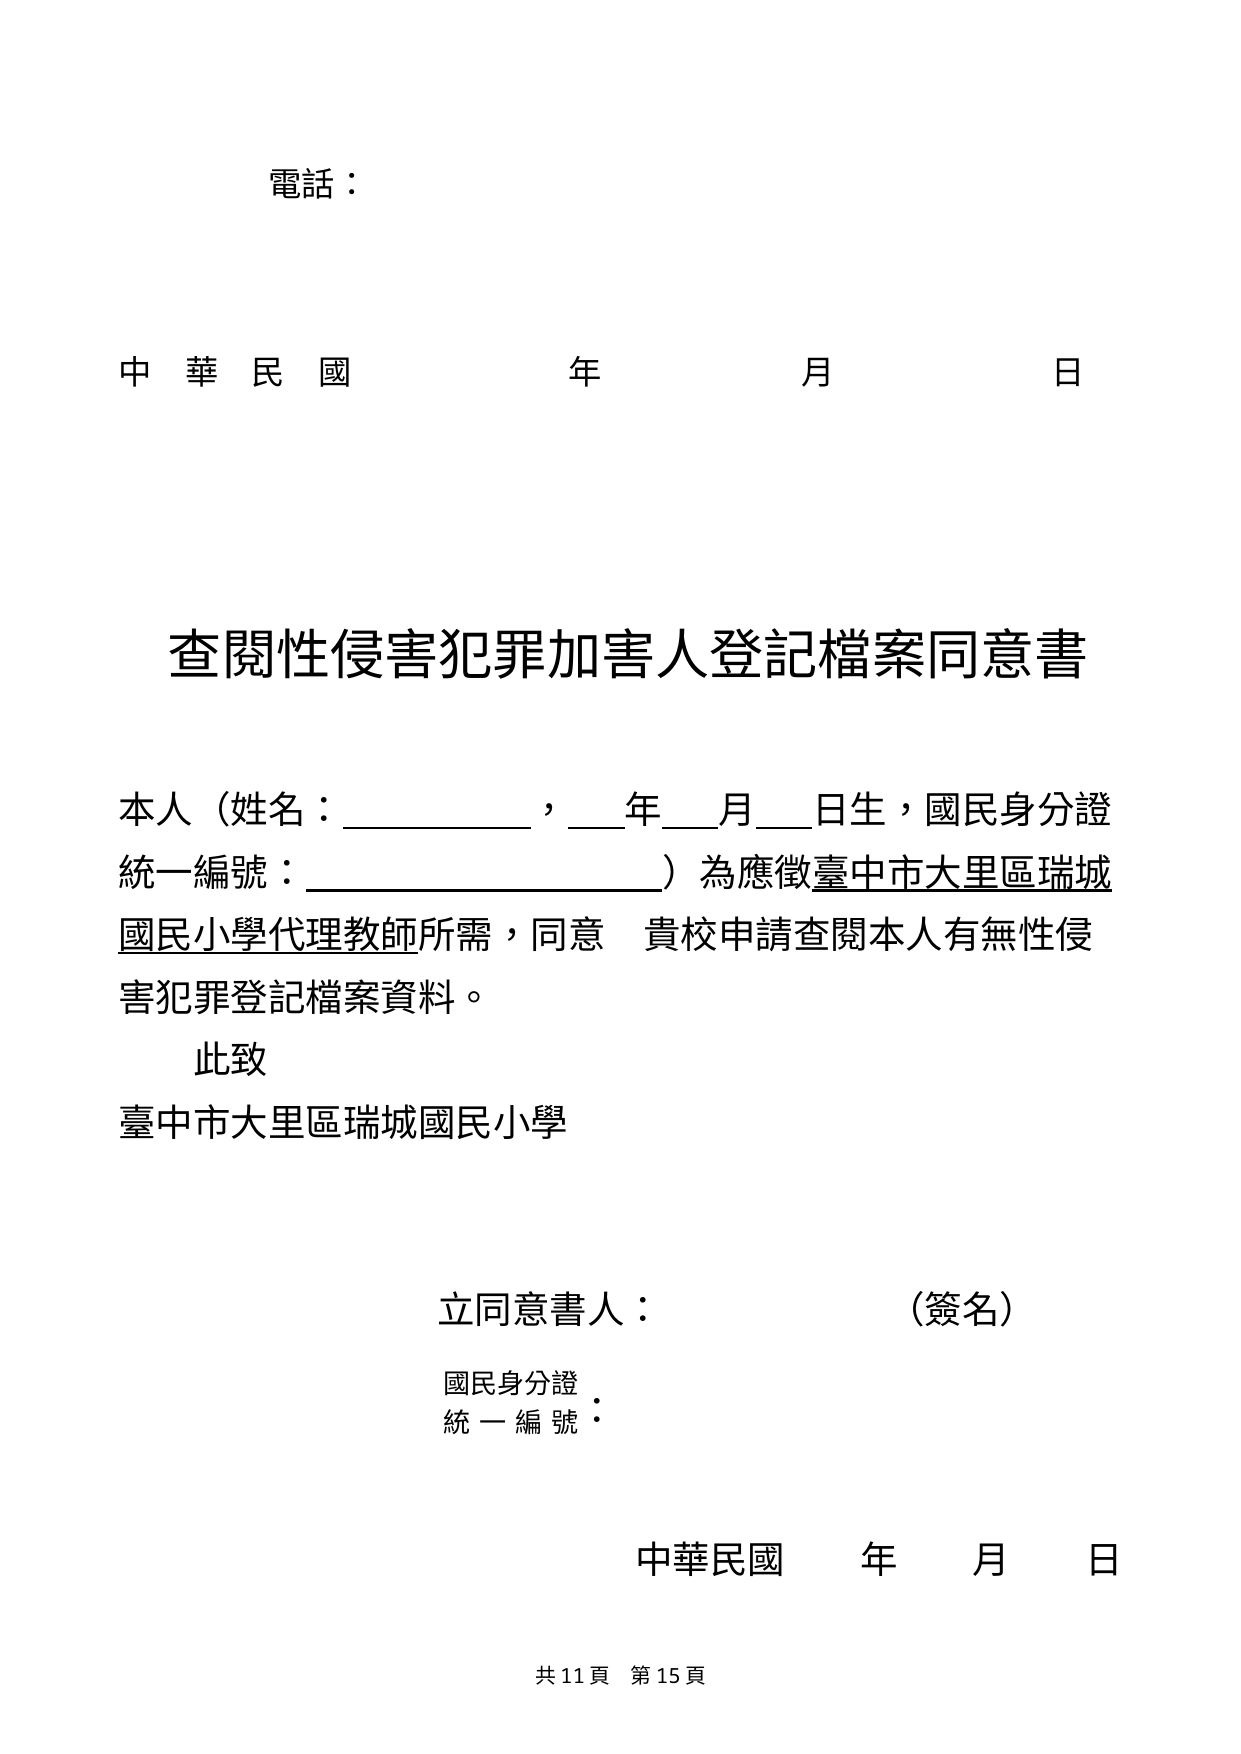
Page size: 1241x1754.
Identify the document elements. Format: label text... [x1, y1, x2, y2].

text 本人（姓名： ， 年 月 日生，國民身分證統一編號： ）為應徵臺中市大里區瑞城國民小學代理教師所需，同意 貴校申請查閱本人有無性侵害犯罪登記檔案資料。 [118, 766, 1122, 1016]
text 中華民國 年 月 日 [118, 1516, 1122, 1578]
text 臺中市大里區瑞城國民小學 [118, 1078, 1122, 1141]
text 中 華 民 國 年 月 日 [118, 328, 1122, 391]
text 此致 [118, 1016, 1122, 1078]
text 電話： [118, 141, 1122, 203]
text 立同意書人： （簽名） [118, 1266, 1122, 1328]
text 國民身分證統一編號： [118, 1328, 1122, 1453]
text 查閱性侵害犯罪加害人登記檔案同意書 [118, 578, 1138, 703]
